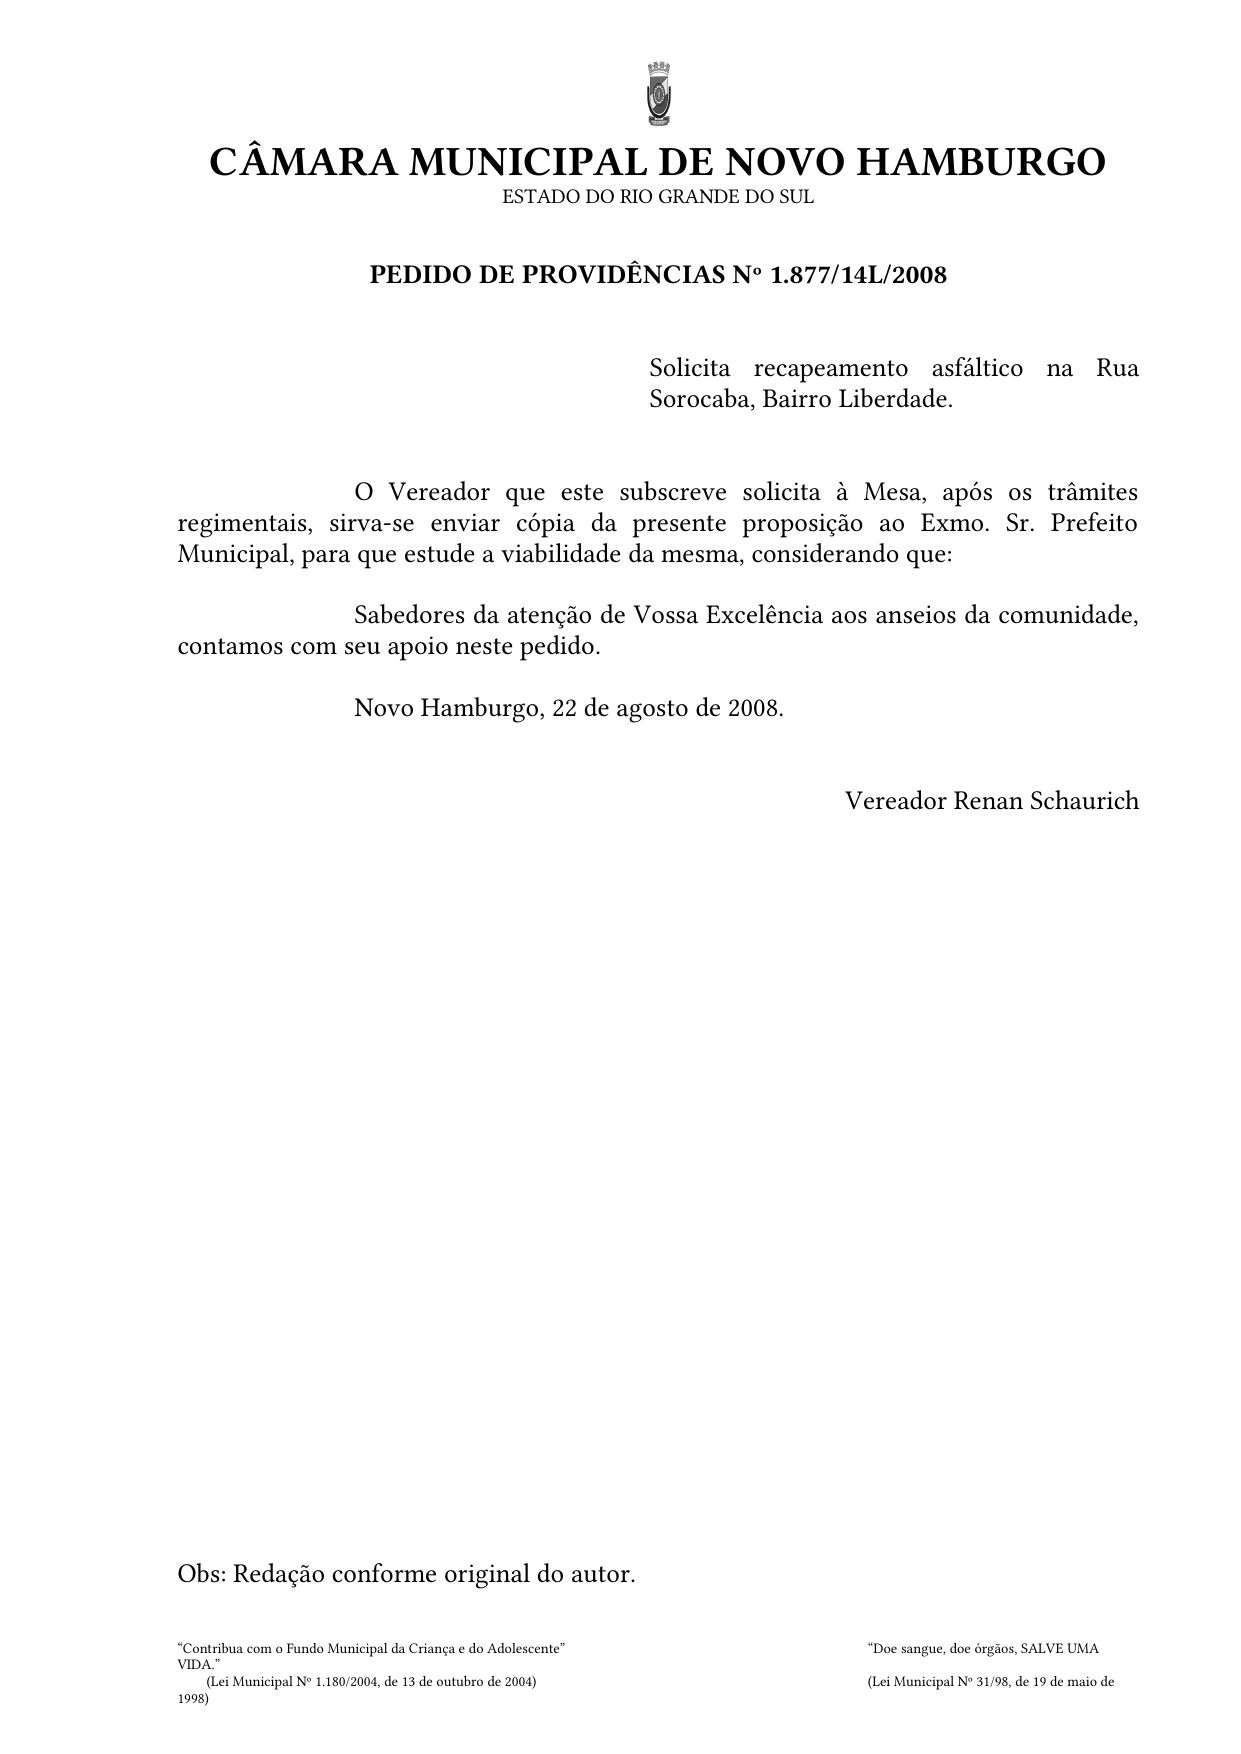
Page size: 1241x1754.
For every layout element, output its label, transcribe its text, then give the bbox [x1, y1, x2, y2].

text Novo Hamburgo, 22 de agosto de 2008. [177, 692, 1140, 723]
text Solicita recapeamento asfáltico na Rua Sorocaba, Bairro Liberdade. [649, 352, 1140, 414]
text O Vereador que este subscreve solicita à Mesa, após os trâmites regimentais, sirva-se enviar cópia da presente proposição ao Exmo. Sr. Prefeito Municipal, para que estude a viabilidade da mesma, considerando que: [177, 476, 1140, 569]
text Sabedores da atenção de Vossa Excelência aos anseios da comunidade, contamos com seu apoio neste pedido. [177, 599, 1140, 661]
text PEDIDO DE PROVIDÊNCIAS Nº 1.877/14L/2008 [177, 259, 1140, 290]
text Vereador Renan Schaurich [177, 785, 1140, 816]
text Obs: Redação conforme original do autor. [177, 1559, 1140, 1589]
